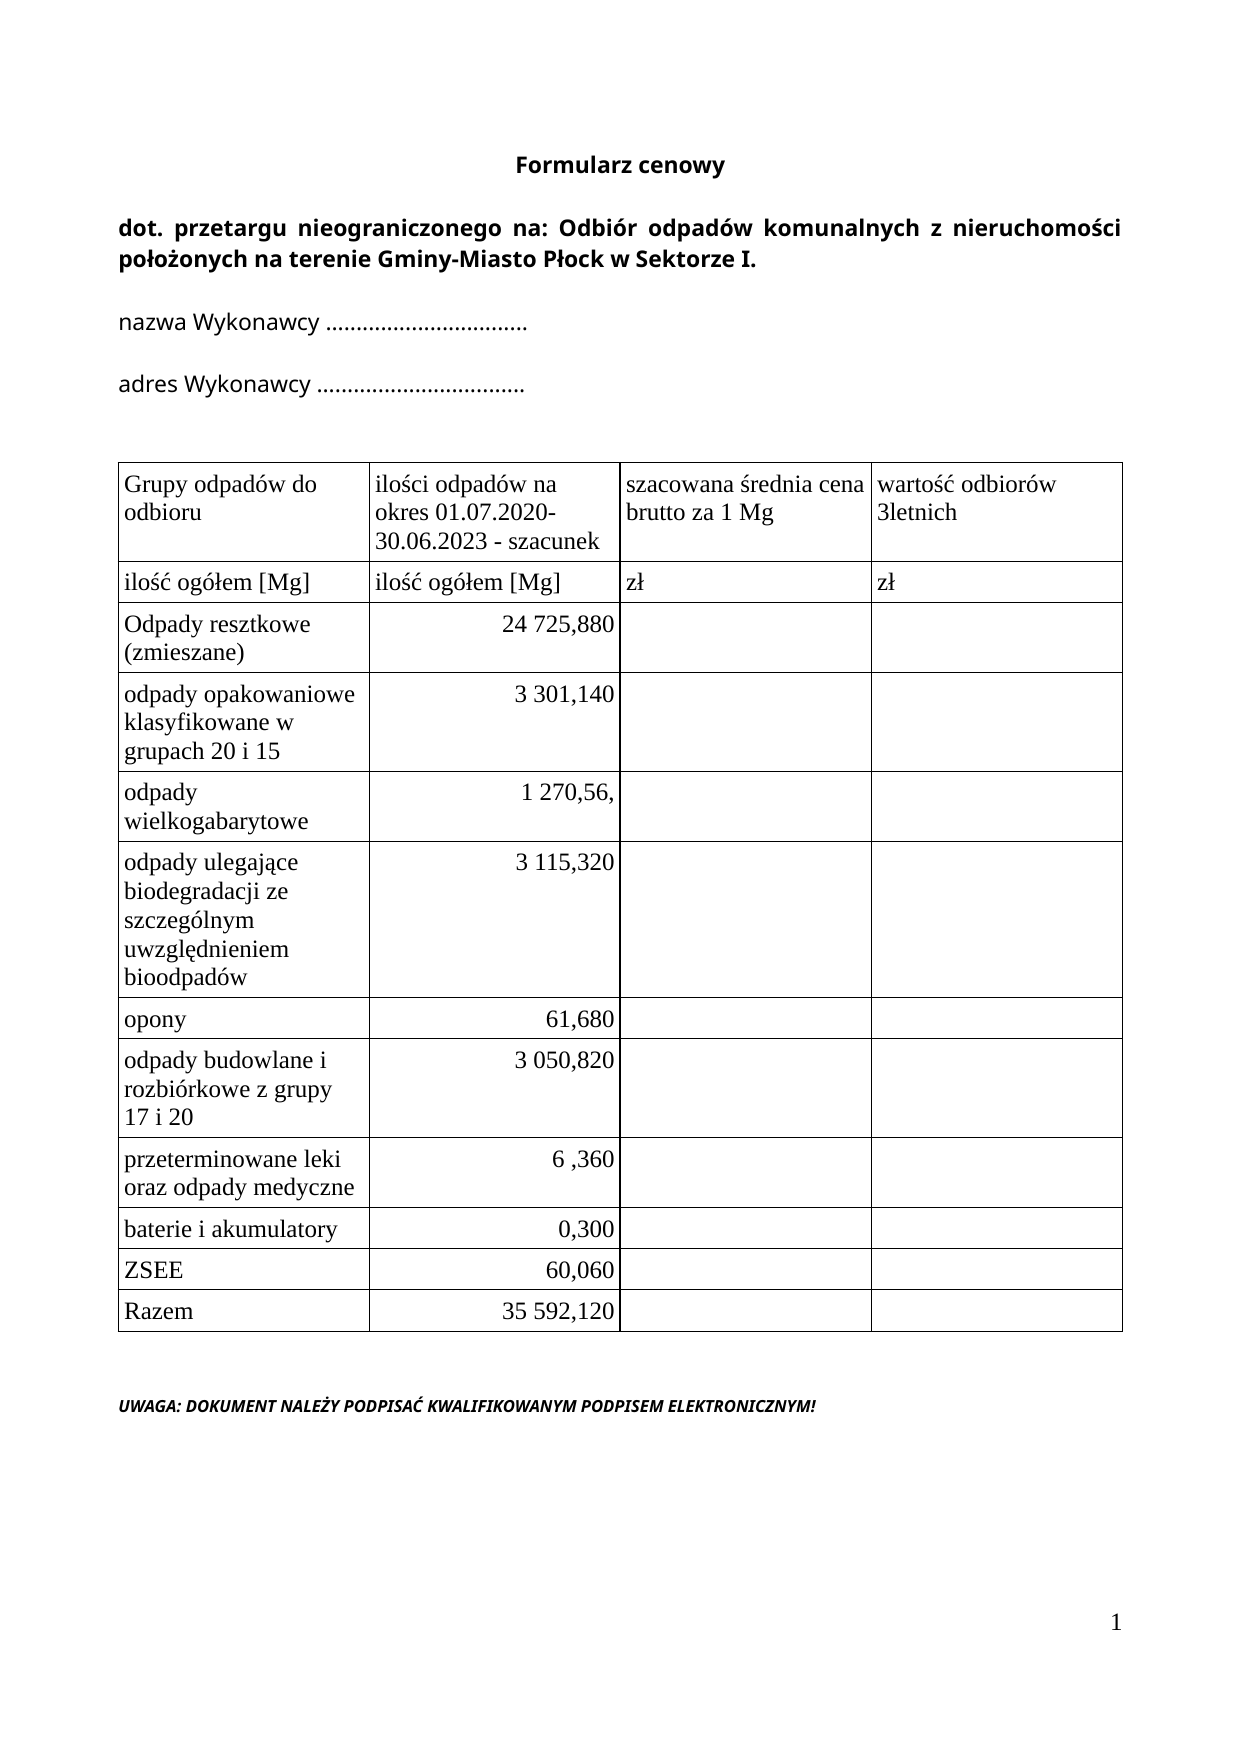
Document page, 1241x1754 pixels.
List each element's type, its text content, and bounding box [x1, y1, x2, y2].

table_cell ilość ogółem [Mg] [119, 562, 369, 602]
text nazwa Wykonawcy ….............................. [118, 306, 1122, 337]
table_cell 3 115,320 [370, 842, 619, 997]
table_cell 3 301,140 [370, 673, 619, 771]
table_cell [872, 1039, 1122, 1137]
table_cell [621, 998, 871, 1038]
table_cell opony [119, 998, 369, 1038]
table_cell zł [872, 562, 1122, 602]
table_cell [621, 842, 871, 997]
table_cell [621, 1290, 871, 1331]
table_cell [621, 1208, 871, 1248]
text dot. przetargu nieograniczonego na: Odbiór odpadów komunalnych z nieruchomości położonych na terenie Gminy-Miasto Płock w Sektorze I. [118, 212, 1122, 274]
table_cell 1 270,56, [370, 772, 619, 841]
table_cell 0,300 [370, 1208, 619, 1248]
table_cell przeterminowane leki oraz odpady medyczne [119, 1138, 369, 1207]
table_cell [621, 673, 871, 771]
table_cell [621, 1039, 871, 1137]
text UWAGA: DOKUMENT NALEŻY PODPISAĆ KWALIFIKOWANYM PODPISEM ELEKTRONICZNYM! [118, 1394, 1122, 1417]
table_cell [872, 1249, 1122, 1289]
table_cell [872, 842, 1122, 997]
table_cell [872, 603, 1122, 672]
table_cell [621, 603, 871, 672]
text Formularz cenowy [118, 149, 1122, 181]
table_cell odpady ulegające biodegradacji ze szczególnym uwzględnieniem bioodpadów [119, 842, 369, 997]
table_cell 35 592,120 [370, 1290, 619, 1331]
table_cell [872, 673, 1122, 771]
table_cell 61,680 [370, 998, 619, 1038]
table_cell baterie i akumulatory [119, 1208, 369, 1248]
table_cell [872, 772, 1122, 841]
table_cell Odpady resztkowe (zmieszane) [119, 603, 369, 672]
table_header szacowana średnia cena brutto za 1 Mg [621, 463, 871, 561]
table_cell odpady wielkogabarytowe [119, 772, 369, 841]
table_cell [621, 772, 871, 841]
text adres Wykonawcy …............................... [118, 368, 1122, 399]
table_cell [621, 1249, 871, 1289]
table_cell 60,060 [370, 1249, 619, 1289]
table_cell [872, 1138, 1122, 1207]
table_cell [872, 1290, 1122, 1331]
table_cell ZSEE [119, 1249, 369, 1289]
table_cell ilość ogółem [Mg] [370, 562, 619, 602]
table_cell odpady opakowaniowe klasyfikowane w grupach 20 i 15 [119, 673, 369, 771]
table_header ilości odpadów na okres 01.07.2020-30.06.2023 - szacunek [370, 463, 619, 561]
table_cell [621, 1138, 871, 1207]
table_cell Razem [119, 1290, 369, 1331]
table_cell [872, 998, 1122, 1038]
table_cell [872, 1208, 1122, 1248]
table_header Grupy odpadów do odbioru [119, 463, 369, 561]
table_cell 24 725,880 [370, 603, 619, 672]
table_cell odpady budowlane i rozbiórkowe z grupy 17 i 20 [119, 1039, 369, 1137]
table_cell 3 050,820 [370, 1039, 619, 1137]
table_header wartość odbiorów 3letnich [872, 463, 1122, 561]
table_cell zł [621, 562, 871, 602]
table_cell 6 ,360 [370, 1138, 619, 1207]
